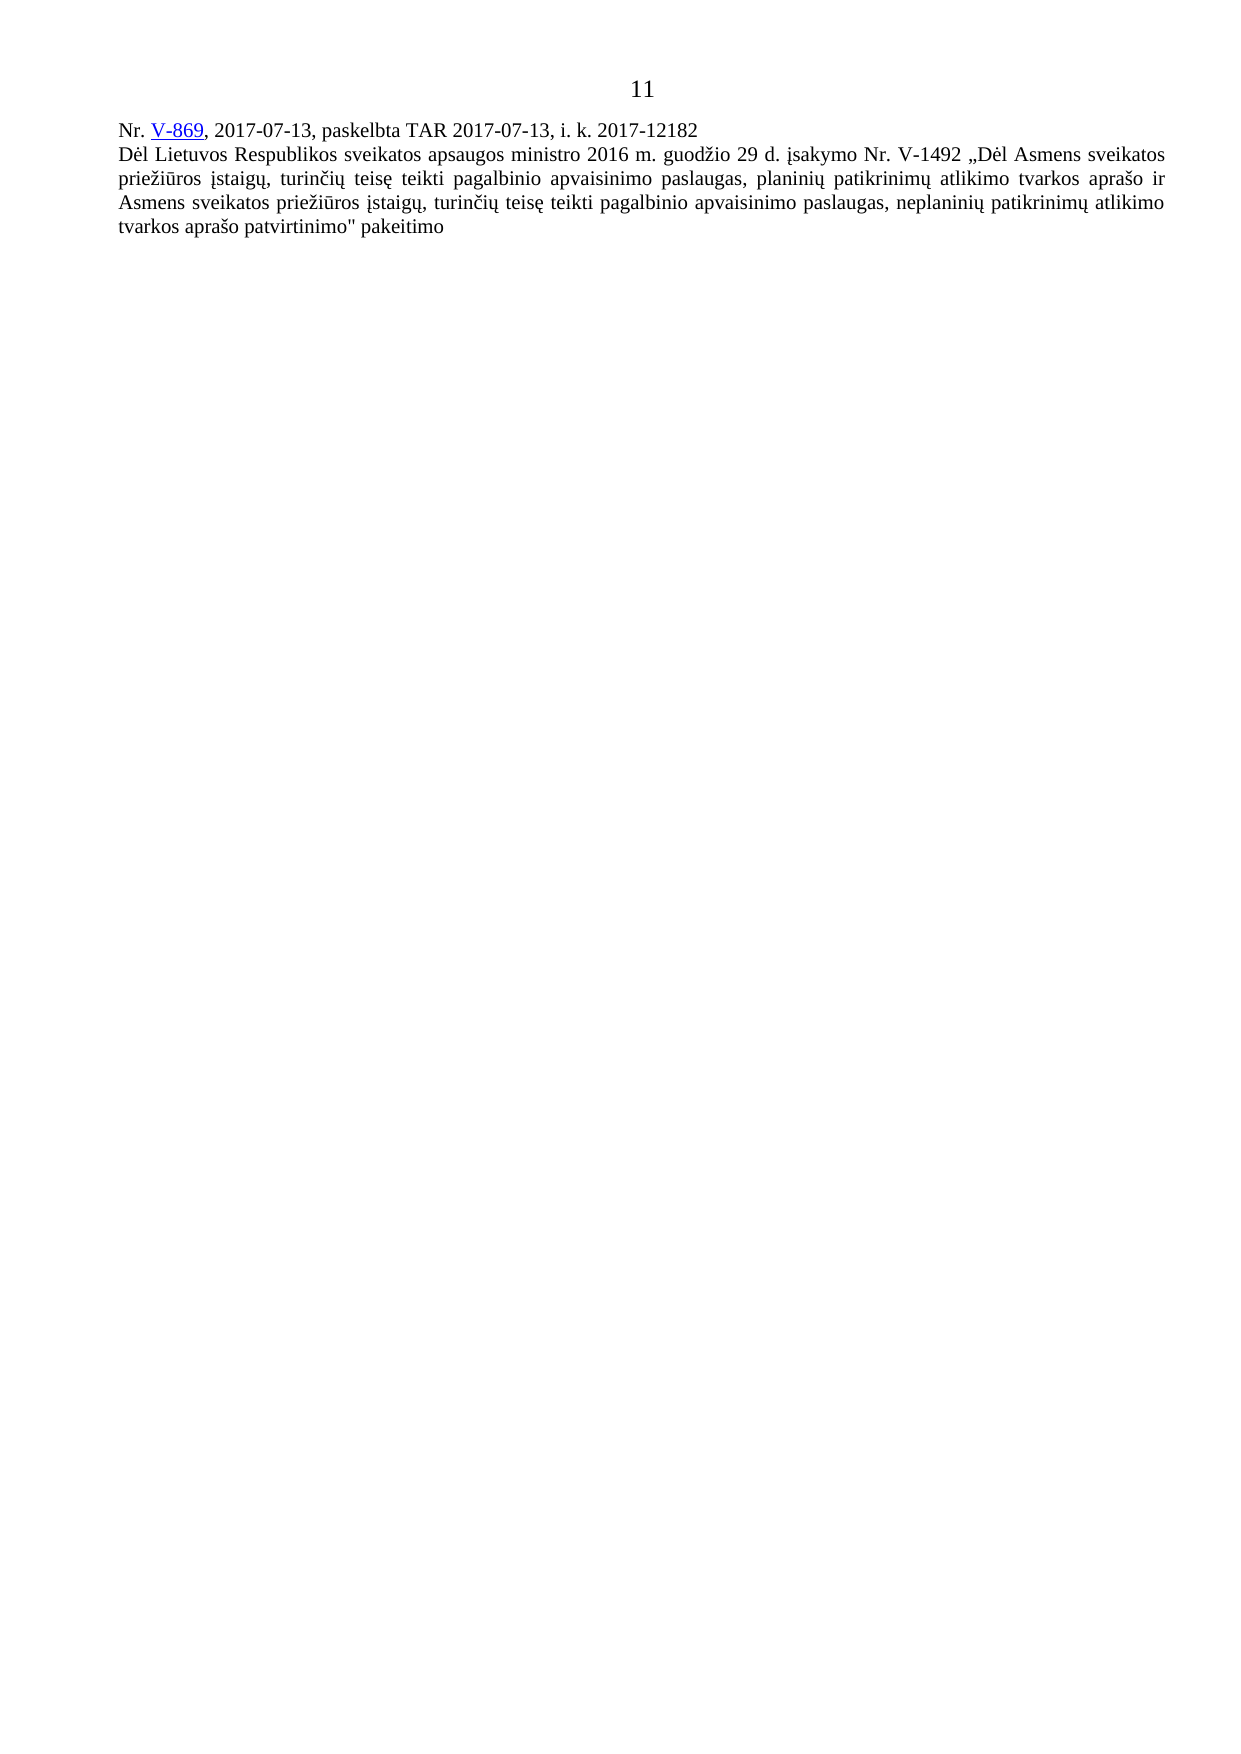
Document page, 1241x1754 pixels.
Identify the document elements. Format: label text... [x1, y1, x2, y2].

text Dėl Lietuvos Respublikos sveikatos apsaugos ministro 2016 m. guodžio 29 d. įsakymo Nr. V-1492 „Dėl Asmens sveikatos priežiūros įstaigų, turinčių teisę teikti pagalbinio apvaisinimo paslaugas, planinių patikrinimų atlikimo tvarkos aprašo ir Asmens sveikatos priežiūros įstaigų, turinčių teisę teikti pagalbinio apvaisinimo paslaugas, neplaninių patikrinimų atlikimo tvarkos aprašo patvirtinimo" pakeitimo [118, 142, 1167, 238]
text Nr. V-869, 2017-07-13, paskelbta TAR 2017-07-13, i. k. 2017-12182 [118, 118, 1167, 142]
